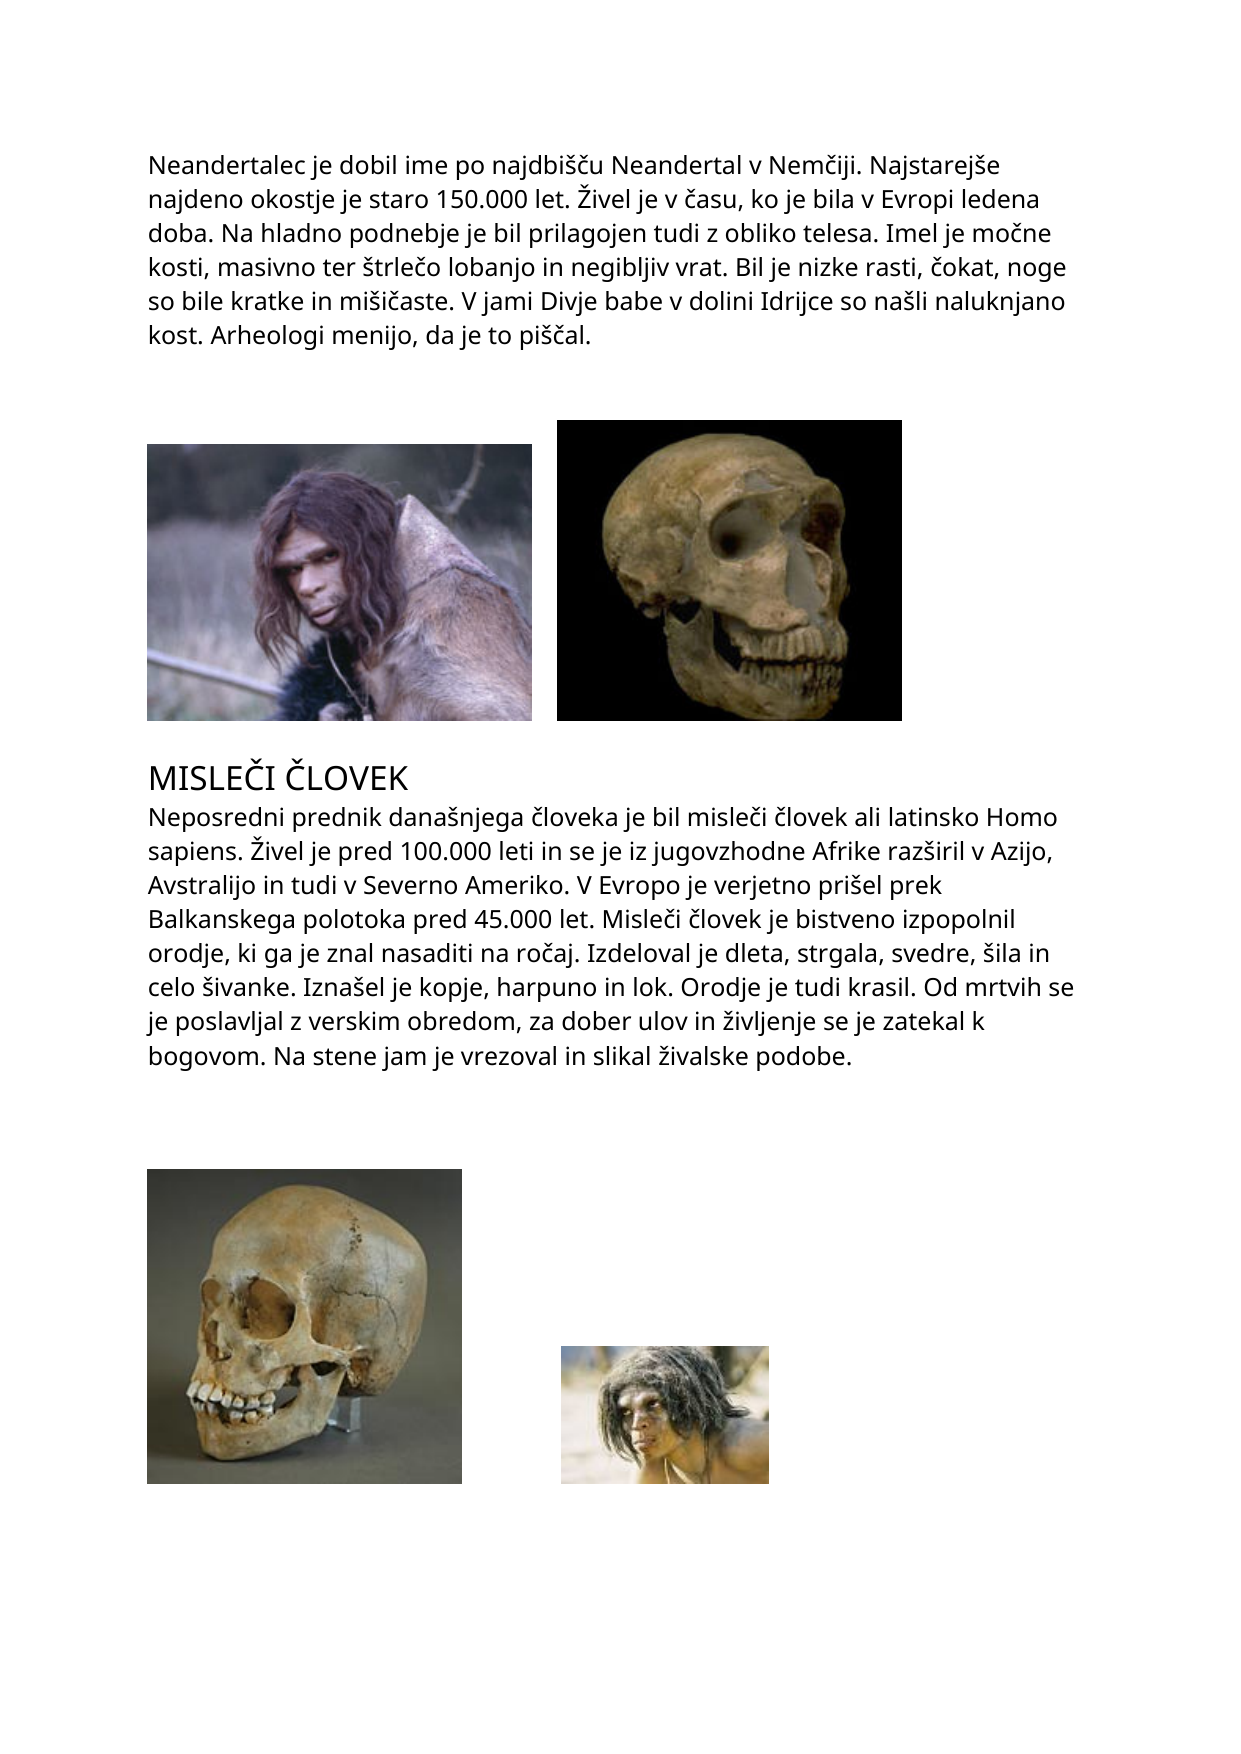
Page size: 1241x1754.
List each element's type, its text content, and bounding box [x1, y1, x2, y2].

text MISLEČI ČLOVEK [148, 754, 1093, 800]
picture [557, 420, 902, 721]
picture [561, 1346, 769, 1484]
text Neposredni prednik današnjega človeka je bil misleči človek ali latinsko Homo sapiens. Živel je pred 100.000 leti in se je iz jugovzhodne Afrike razširil v Azijo, Avstralijo in tudi v Severno Ameriko. V Evropo je verjetno prišel prek Balkanskega polotoka pred 45.000 let. Misleči človek je bistveno izpopolnil orodje, ki ga je znal nasaditi na ročaj. Izdeloval je dleta, strgala, svedre, šila in celo šivanke. Iznašel je kopje, harpuno in lok. Orodje je tudi krasil. Od mrtvih se je poslavljal z verskim obredom, za dober ulov in življenje se je zatekal k bogovom. Na stene jam je vrezoval in slikal živalske podobe. [148, 800, 1093, 1072]
picture [147, 444, 532, 721]
picture [147, 1169, 462, 1484]
text Neandertalec je dobil ime po najdbišču Neandertal v Nemčiji. Najstarejše najdeno okostje je staro 150.000 let. Živel je v času, ko je bila v Evropi ledena doba. Na hladno podnebje je bil prilagojen tudi z obliko telesa. Imel je močne kosti, masivno ter štrlečo lobanjo in negibljiv vrat. Bil je nizke rasti, čokat, noge so bile kratke in mišičaste. V jami Divje babe v dolini Idrijce so našli naluknjano kost. Arheologi menijo, da je to piščal. [148, 148, 1093, 352]
